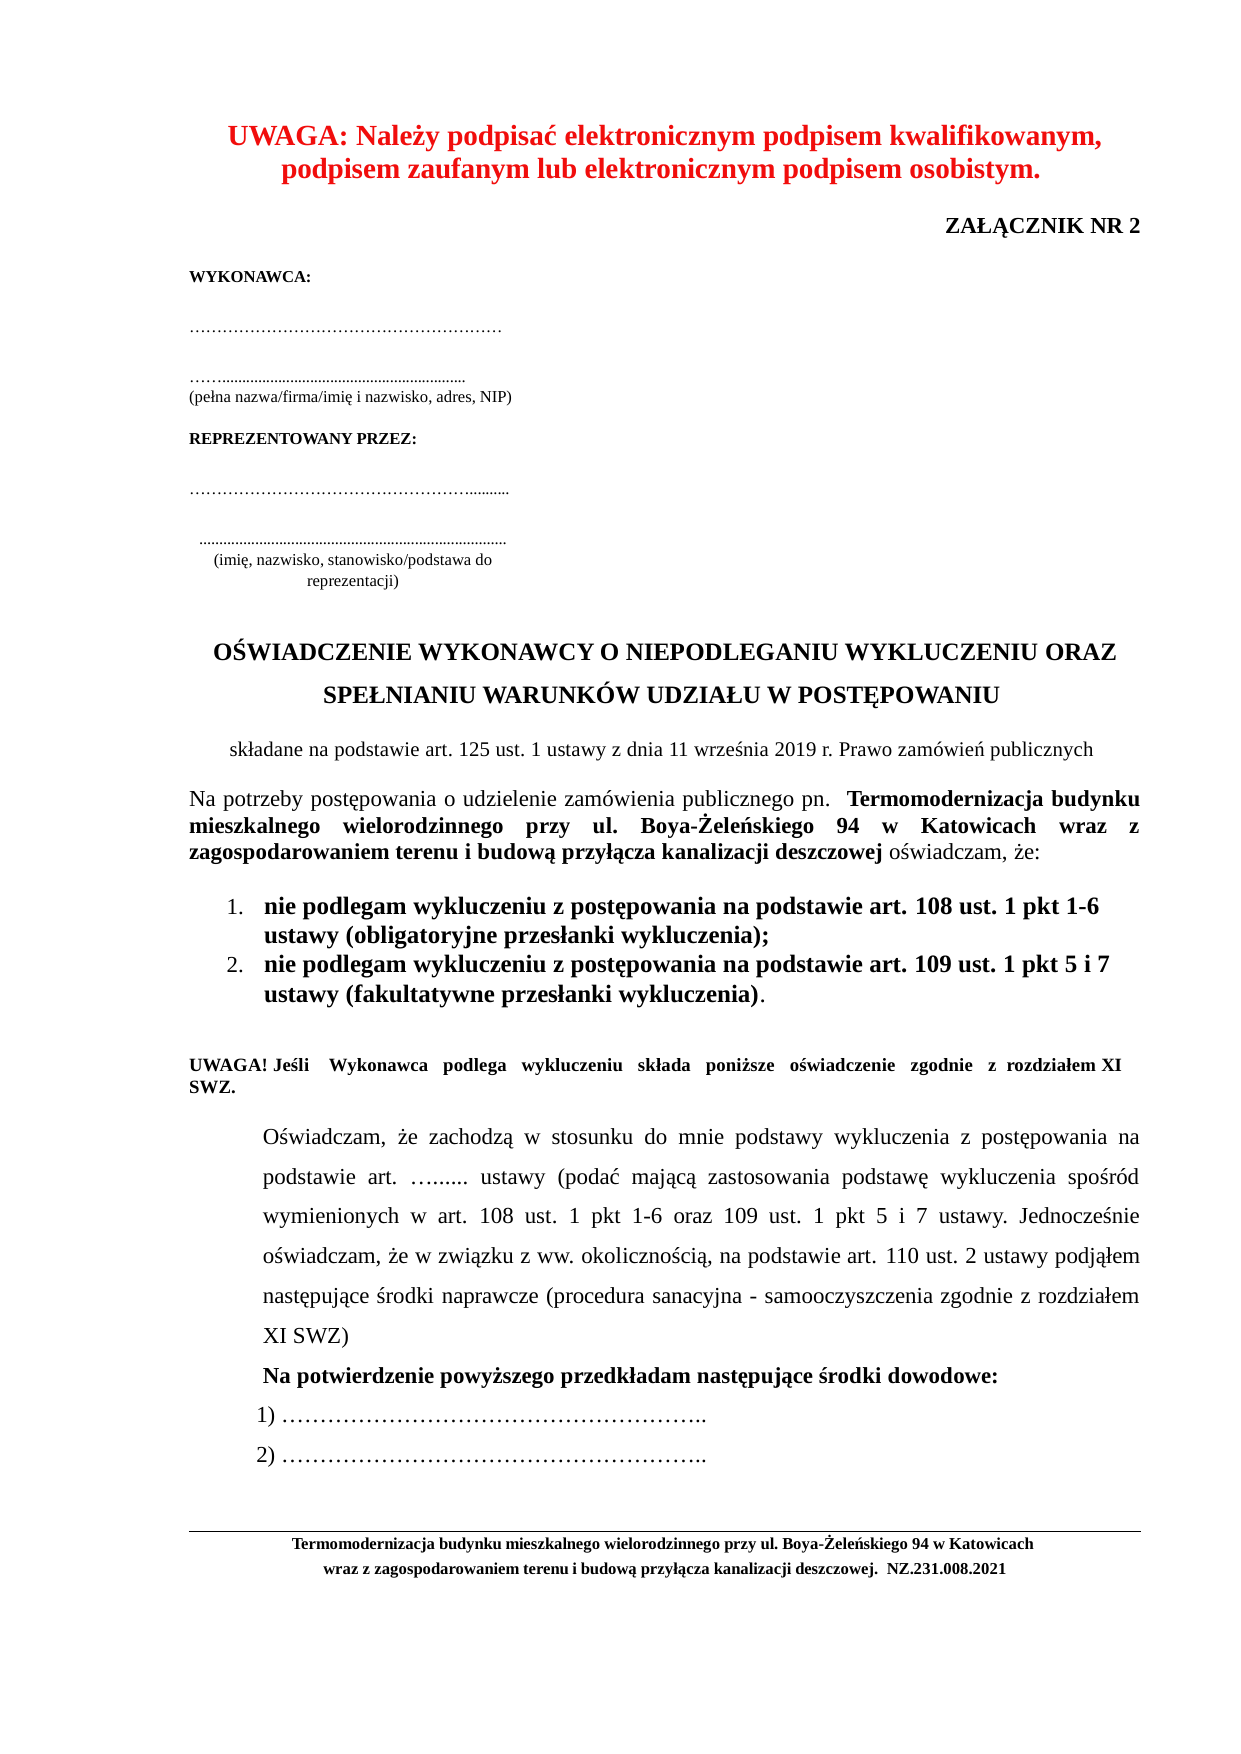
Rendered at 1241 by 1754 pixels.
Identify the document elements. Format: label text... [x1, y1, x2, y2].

text WYKONAWCA: [189, 265, 1141, 286]
text REPREZENTOWANY PRZEZ: [189, 427, 1141, 448]
text 2) ……………………………………………….. [189, 1441, 1138, 1468]
text (pełna nazwa/firma/imię i nazwisko, adres, NIP) [189, 386, 577, 406]
list nie podlegam wykluczeniu z postępowania na podstawie art. 108 ust. 1 pkt 1-6 ustawy (obligatoryjne przesłanki wykluczenia); [226, 891, 1141, 949]
text Na potwierdzenie powyższego przedkładam następujące środki dowodowe: [189, 1362, 1141, 1388]
text Na potrzeby postępowania o udzielenie zamówienia publicznego pn. Termomodernizacja budynku mieszkalnego wielorodzinnego przy ul. Boya-Żeleńskiego 94 w Katowicach wraz z zagospodarowaniem terenu i budową przyłącza kanalizacji deszczowej oświadczam, że: [189, 785, 1141, 865]
text ZAŁĄCZNIK NR 2 [189, 212, 1141, 238]
text składane na podstawie art. 125 ust. 1 ustawy z dnia 11 września 2019 r. Prawo zamówień publicznych [189, 736, 1141, 761]
text UWAGA! Jeśli Wykonawca podlega wykluczeniu składa poniższe oświadczenie zgodnie z rozdziałem XI SWZ. [189, 1053, 1141, 1097]
text …………………………………………….......... [189, 477, 517, 498]
text ………………………………………………… [189, 315, 520, 336]
text ……............................................................. [189, 365, 520, 386]
text Oświadczam, że zachodzą w stosunku do mnie podstawy wykluczenia z postępowania na podstawie art. …...... ustawy (podać mającą zastosowania podstawę wykluczenia spośród wymienionych w art. 108 ust. 1 pkt 1-6 oraz 109 ust. 1 pkt 5 i 7 ustawy. Jednocześnie oświadczam, że w związku z ww. okolicznością, na podstawie art. 110 ust. 2 ustawy podjąłem następujące środki naprawcze (procedura sanacyjna - samooczyszczenia zgodnie z rozdziałem XI SWZ) [263, 1123, 1141, 1348]
text UWAGA: Należy podpisać elektronicznym podpisem kwalifikowanym, podpisem zaufanym lub elektronicznym podpisem osobistym. [189, 118, 1141, 185]
text 1) ……………………………………………….. [189, 1401, 1138, 1428]
text OŚWIADCZENIE WYKONAWCY O NIEPODLEGANIU WYKLUCZENIU ORAZ SPEŁNIANIU WARUNKÓW UDZIAŁU W POSTĘPOWANIU [189, 637, 1141, 709]
text .............................................................................(imię, nazwisko, stanowisko/podstawa do reprezentacji) [189, 527, 517, 589]
list nie podlegam wykluczeniu z postępowania na podstawie art. 109 ust. 1 pkt 5 i 7 ustawy (fakultatywne przesłanki wykluczenia). [226, 949, 1141, 1007]
